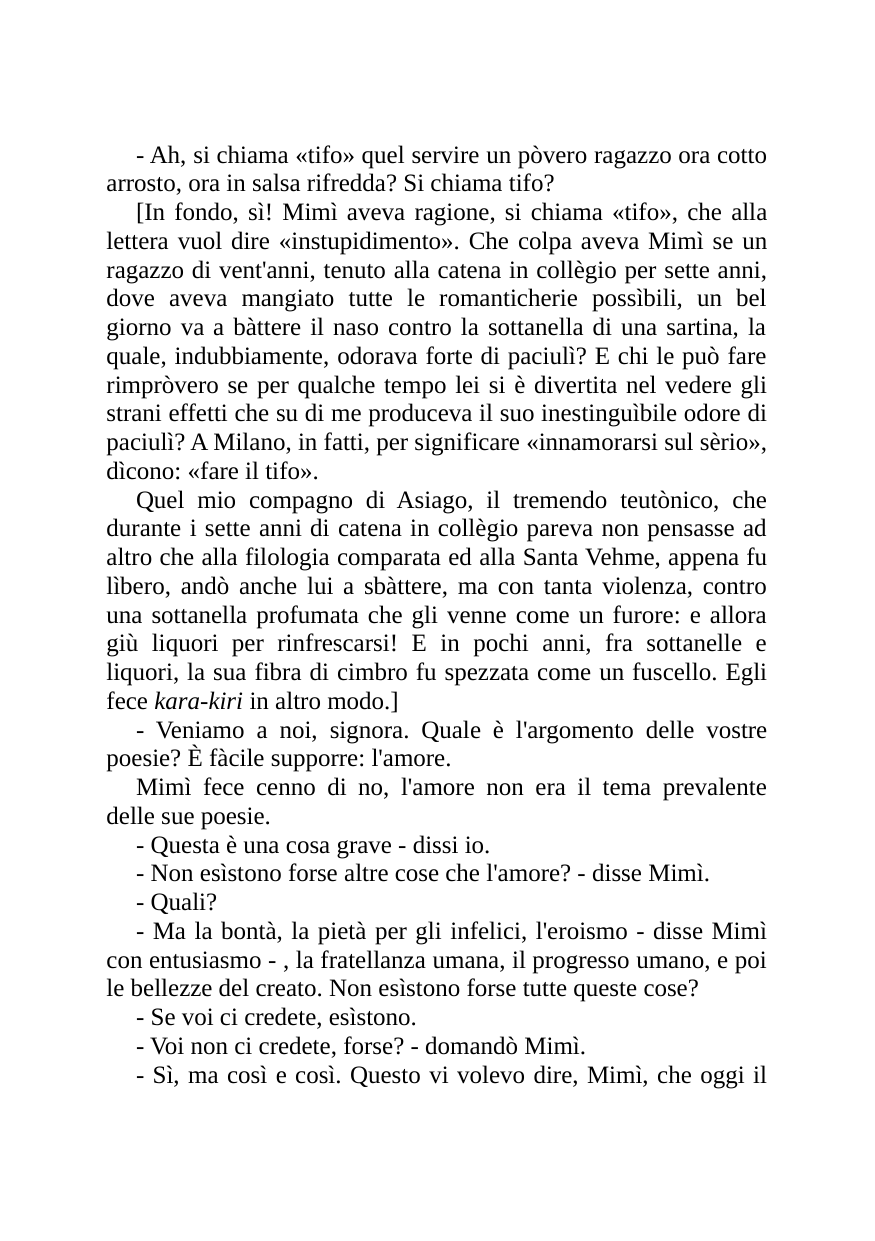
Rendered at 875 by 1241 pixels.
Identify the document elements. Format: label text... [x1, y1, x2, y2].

text - Se voi ci credete, esìstono. [106, 1002, 768, 1031]
text Quel mio compagno di Asiago, il tremendo teutònico, che durante i sette anni di catena in collègio pareva non pensasse ad altro che alla filologia comparata ed alla Santa Vehme, appena fu lìbero, andò anche lui a sbàttere, ma con tanta violenza, contro una sottanella profumata che gli venne come un furore: e allora giù liquori per rinfrescarsi! E in pochi anni, fra sottanelle e liquori, la sua fibra di cimbro fu spezzata come un fuscello. Egli fece kara-kiri in altro modo.] [106, 485, 768, 715]
text - Questa è una cosa grave - dissi io. [106, 830, 768, 858]
text [In fondo, sì! Mimì aveva ragione, si chiama «tifo», che alla lettera vuol dire «instupidimento». Che colpa aveva Mimì se un ragazzo di vent'anni, tenuto alla catena in collègio per sette anni, dove aveva mangiato tutte le romanticherie possìbili, un bel giorno va a bàttere il naso contro la sottanella di una sartina, la quale, indubbiamente, odorava forte di paciulì? E chi le può fare rimpròvero se per qualche tempo lei si è divertita nel vedere gli strani effetti che su di me produceva il suo inestinguìbile odore di paciulì? A Milano, in fatti, per significare «innamorarsi sul sèrio», dìcono: «fare il tifo». [106, 197, 768, 485]
text Mimì fece cenno di no, l'amore non era il tema prevalente delle sue poesie. [106, 772, 768, 830]
text - Ah, si chiama «tifo» quel servire un pòvero ragazzo ora cotto arrosto, ora in salsa rifredda? Si chiama tifo? [106, 140, 768, 197]
text - Non esìstono forse altre cose che l'amore? - disse Mimì. [106, 858, 768, 887]
text - Sì, ma così e così. Questo vi volevo dire, Mimì, che oggi il [106, 1060, 768, 1088]
text - Quali? [106, 887, 768, 916]
text - Veniamo a noi, signora. Quale è l'argomento delle vostre poesie? È fàcile supporre: l'amore. [106, 715, 768, 772]
text - Voi non ci credete, forse? - domandò Mimì. [106, 1031, 768, 1060]
text - Ma la bontà, la pietà per gli infelici, l'eroismo - disse Mimì con entusiasmo - , la fratellanza umana, il progresso umano, e poi le bellezze del creato. Non esìstono forse tutte queste cose? [106, 916, 768, 1002]
